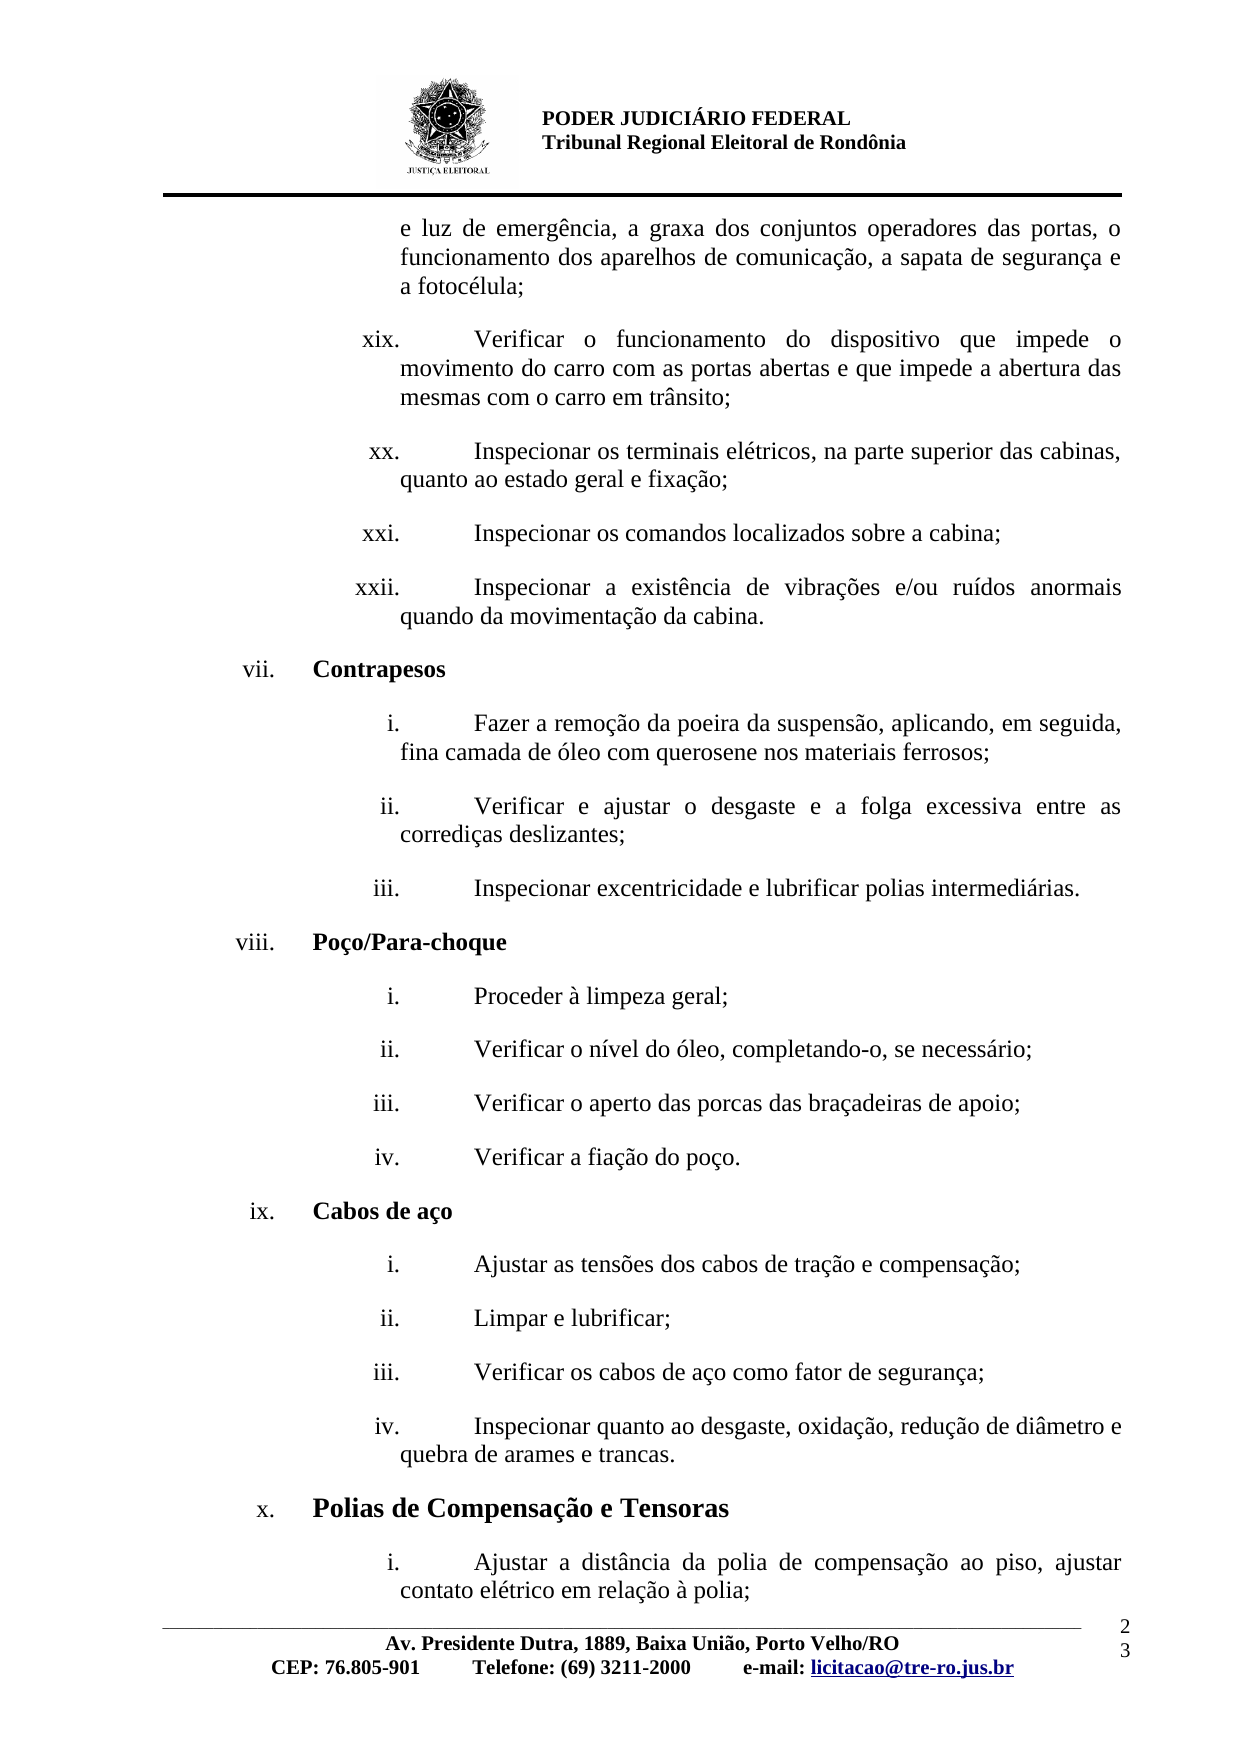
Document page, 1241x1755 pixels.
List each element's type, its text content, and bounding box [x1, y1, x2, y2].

list Inspecionar os terminais elétricos, na parte superior das cabinas, quanto ao estado geral e fixação; [400, 436, 1122, 493]
list Limpar e lubrificar; [400, 1303, 1122, 1332]
list Inspecionar excentricidade e lubrificar polias intermediárias. [400, 873, 1122, 902]
list Contrapesos [275, 654, 1122, 683]
list Inspecionar os comandos localizados sobre a cabina; [400, 518, 1122, 547]
list ​Fazer a remoção da poeira da suspensão, aplicando, em seguida, fina camada de óleo com querosene nos materiais ferrosos; [400, 708, 1122, 766]
list Poço/Para-choque [275, 927, 1122, 956]
list Verificar o funcionamento do dispositivo que impede o movimento do carro com as portas abertas e que impede a abertura das mesmas com o carro em trânsito; [400, 324, 1122, 411]
list Inspecionar quanto ao desgaste, oxidação, redução de diâmetro e quebra de arames e trancas. [400, 1411, 1122, 1468]
list ​Ajustar a distância da polia de compensação ao piso, ajustar contato elétrico em relação à polia; [400, 1547, 1122, 1604]
list e luz de emergência, a graxa dos conjuntos operadores das portas, o funcionamento dos aparelhos de comunicação, a sapata de segurança e a fotocélula; [400, 213, 1122, 299]
list Verificar e ajustar o desgaste e a folga excessiva entre as corrediças deslizantes; [400, 791, 1122, 848]
list Verificar o aperto das porcas das braçadeiras de apoio; [400, 1088, 1122, 1117]
list Inspecionar a existência de vibrações e/ou ruídos anormais quando da movimentação da cabina. [400, 572, 1122, 629]
list Verificar o nível do óleo, completando-o, se necessário; [400, 1034, 1122, 1063]
list Polias de Compensação e Tensoras [275, 1491, 1122, 1524]
list ​Proceder à limpeza geral; [400, 981, 1122, 1009]
list Cabos de aço [275, 1196, 1122, 1224]
list Verificar os cabos de aço como fator de segurança; [400, 1357, 1122, 1386]
list ​Ajustar as tensões dos cabos de tração e compensação; [400, 1249, 1122, 1278]
list Verificar a fiação do poço. [400, 1142, 1122, 1171]
